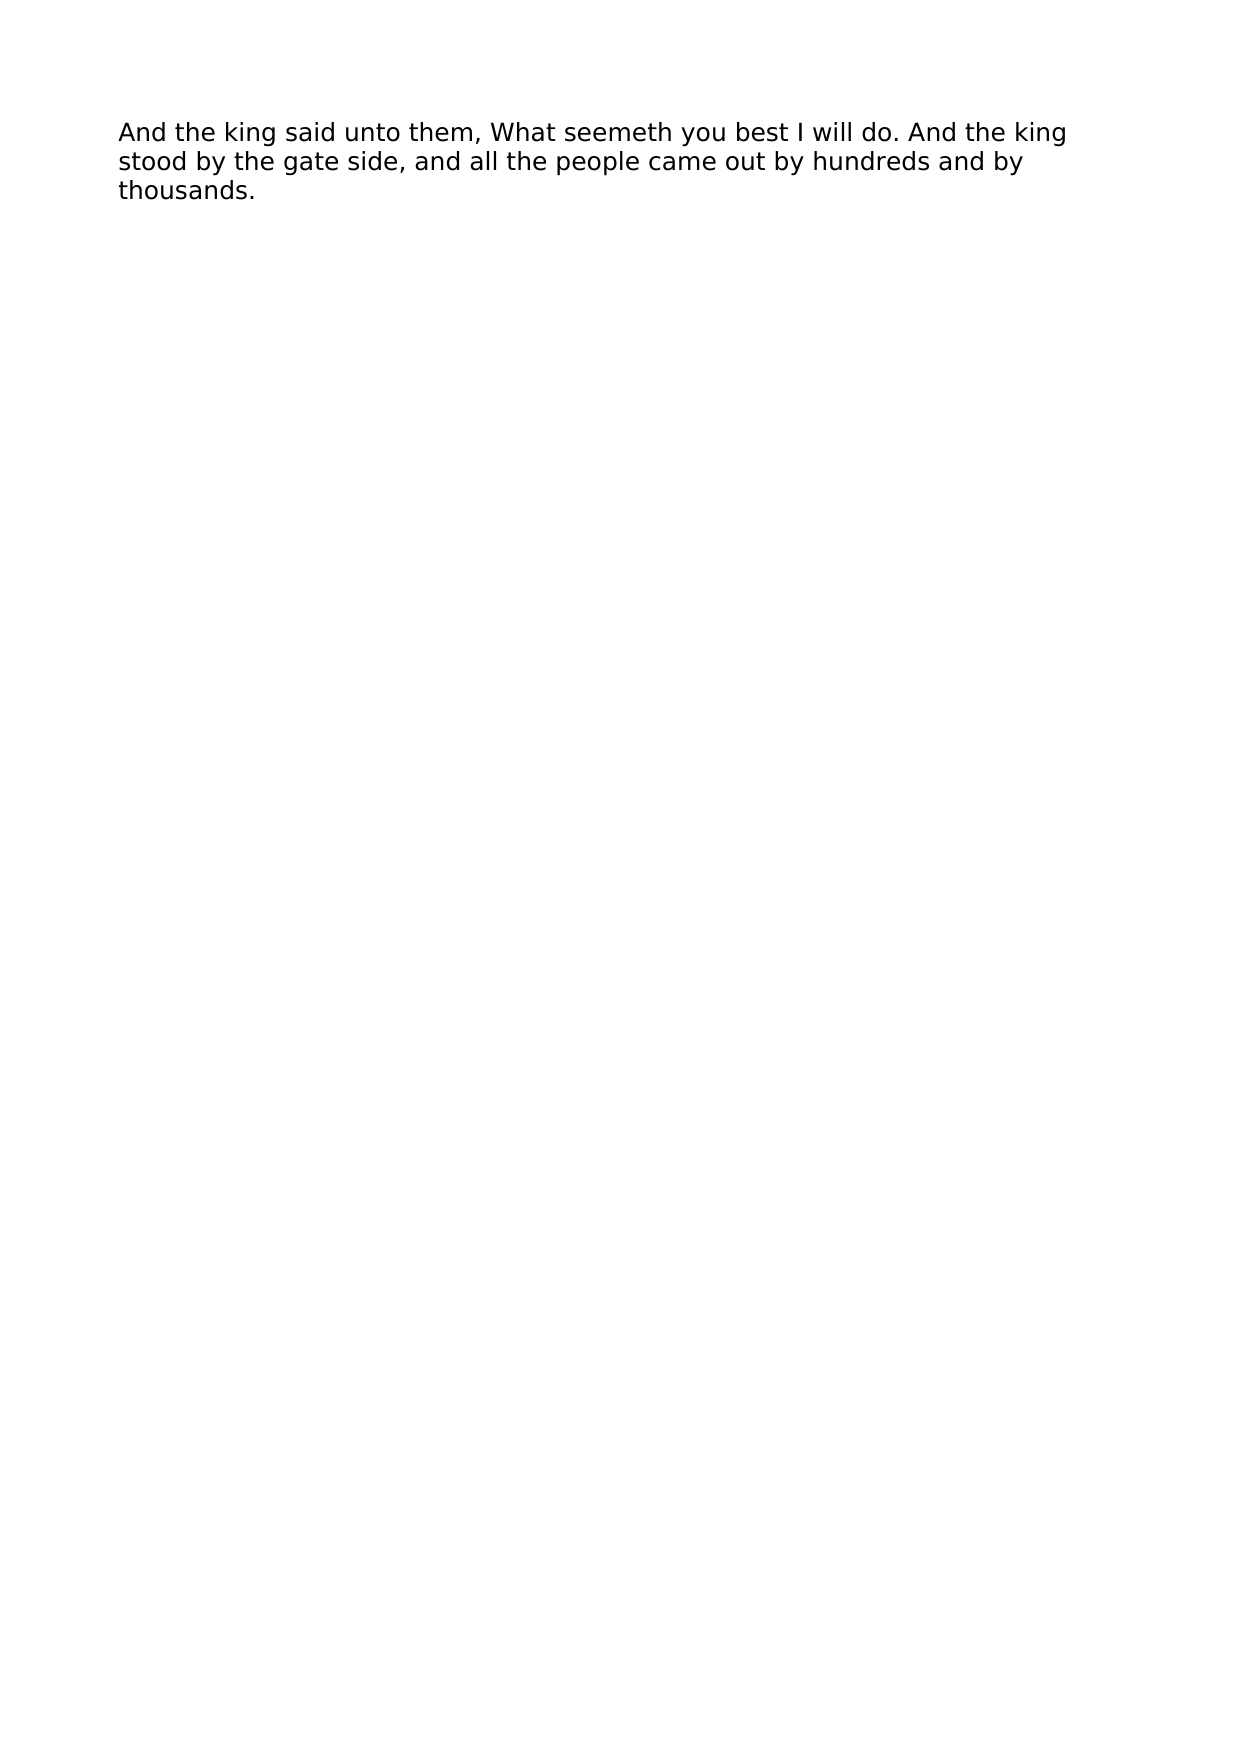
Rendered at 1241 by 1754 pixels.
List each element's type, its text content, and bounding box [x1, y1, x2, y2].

text And the king said unto them, What seemeth you best I will do. And the king stood by the gate side, and all the people came out by hundreds and by thousands. [118, 118, 1122, 206]
